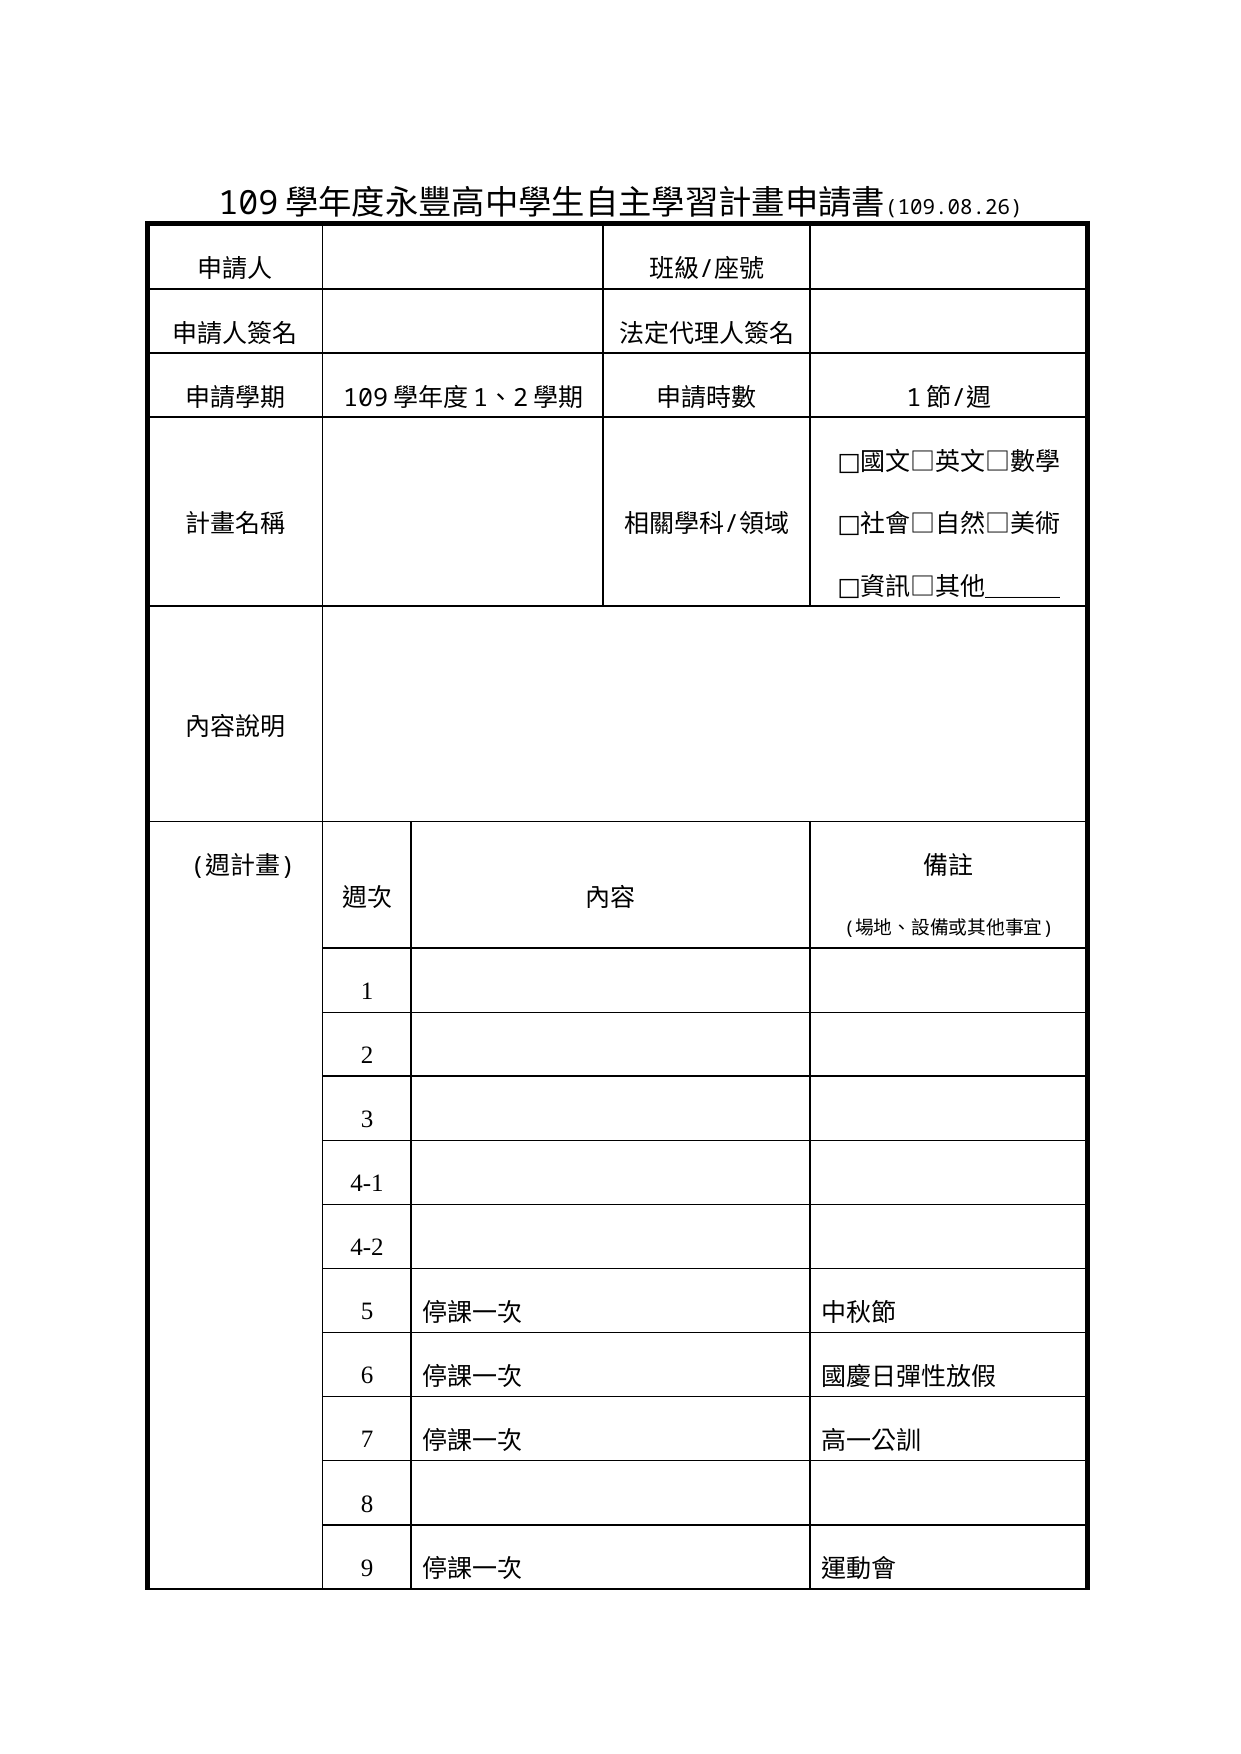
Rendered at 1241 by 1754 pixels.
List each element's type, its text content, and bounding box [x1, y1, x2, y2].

table_cell 4-2 [323, 1205, 410, 1268]
table_cell 9 [323, 1526, 410, 1588]
table_cell [811, 949, 1085, 1011]
table_cell 1節/週 [811, 354, 1085, 416]
table_cell 8 [323, 1461, 410, 1524]
table_cell 國慶日彈性放假 [811, 1333, 1085, 1396]
table_cell 3 [323, 1077, 410, 1139]
table_cell [412, 949, 809, 1011]
table_cell 5 [323, 1269, 410, 1332]
table_cell 內容 [412, 822, 809, 947]
table_cell 高一公訓 [811, 1397, 1085, 1460]
table_header [323, 226, 602, 288]
table_header [811, 226, 1085, 288]
text 109學年度永豐高中學生自主學習計畫申請書(109.08.26) [148, 158, 1092, 221]
table_cell [811, 1013, 1085, 1075]
table_header 申請人 [150, 226, 322, 288]
table_cell 停課一次 [412, 1526, 809, 1588]
table_cell [412, 1077, 809, 1139]
table_cell 申請學期 [150, 354, 322, 416]
table_cell [811, 1141, 1085, 1203]
table_cell [323, 290, 602, 352]
table_cell [811, 1461, 1085, 1524]
table_cell 1 [323, 949, 410, 1011]
table_cell 7 [323, 1397, 410, 1460]
table_cell [323, 607, 1085, 821]
table_cell 停課一次 [412, 1333, 809, 1396]
table_header 班級/座號 [604, 226, 809, 288]
table_cell 2 [323, 1013, 410, 1075]
table_cell 停課一次 [412, 1397, 809, 1460]
table_cell (週計畫) [150, 822, 322, 1588]
table_cell 4-1 [323, 1141, 410, 1203]
table_cell [811, 1077, 1085, 1139]
table_cell 109學年度1、2學期 [323, 354, 602, 416]
table_cell [323, 418, 602, 605]
table_cell 法定代理人簽名 [604, 290, 809, 352]
table_cell 週次 [323, 822, 410, 947]
table_cell [412, 1461, 809, 1524]
table_cell [412, 1205, 809, 1268]
table_cell [412, 1141, 809, 1203]
table_cell 6 [323, 1333, 410, 1396]
table_cell 申請時數 [604, 354, 809, 416]
table_cell 中秋節 [811, 1269, 1085, 1332]
table_cell 停課一次 [412, 1269, 809, 1332]
table_cell [412, 1013, 809, 1075]
table_cell 申請人簽名 [150, 290, 322, 352]
table_cell □國文□英文□數學 □社會□自然□美術 □資訊□其他＿＿＿ [811, 418, 1085, 605]
table_cell 相關學科/領域 [604, 418, 809, 605]
table_cell 運動會 [811, 1526, 1085, 1588]
table_cell 計畫名稱 [150, 418, 322, 605]
table_cell [811, 1205, 1085, 1268]
table_cell 備註 (場地、設備或其他事宜) [811, 822, 1085, 947]
table_cell [811, 290, 1085, 352]
table_cell 內容說明 [150, 607, 322, 821]
